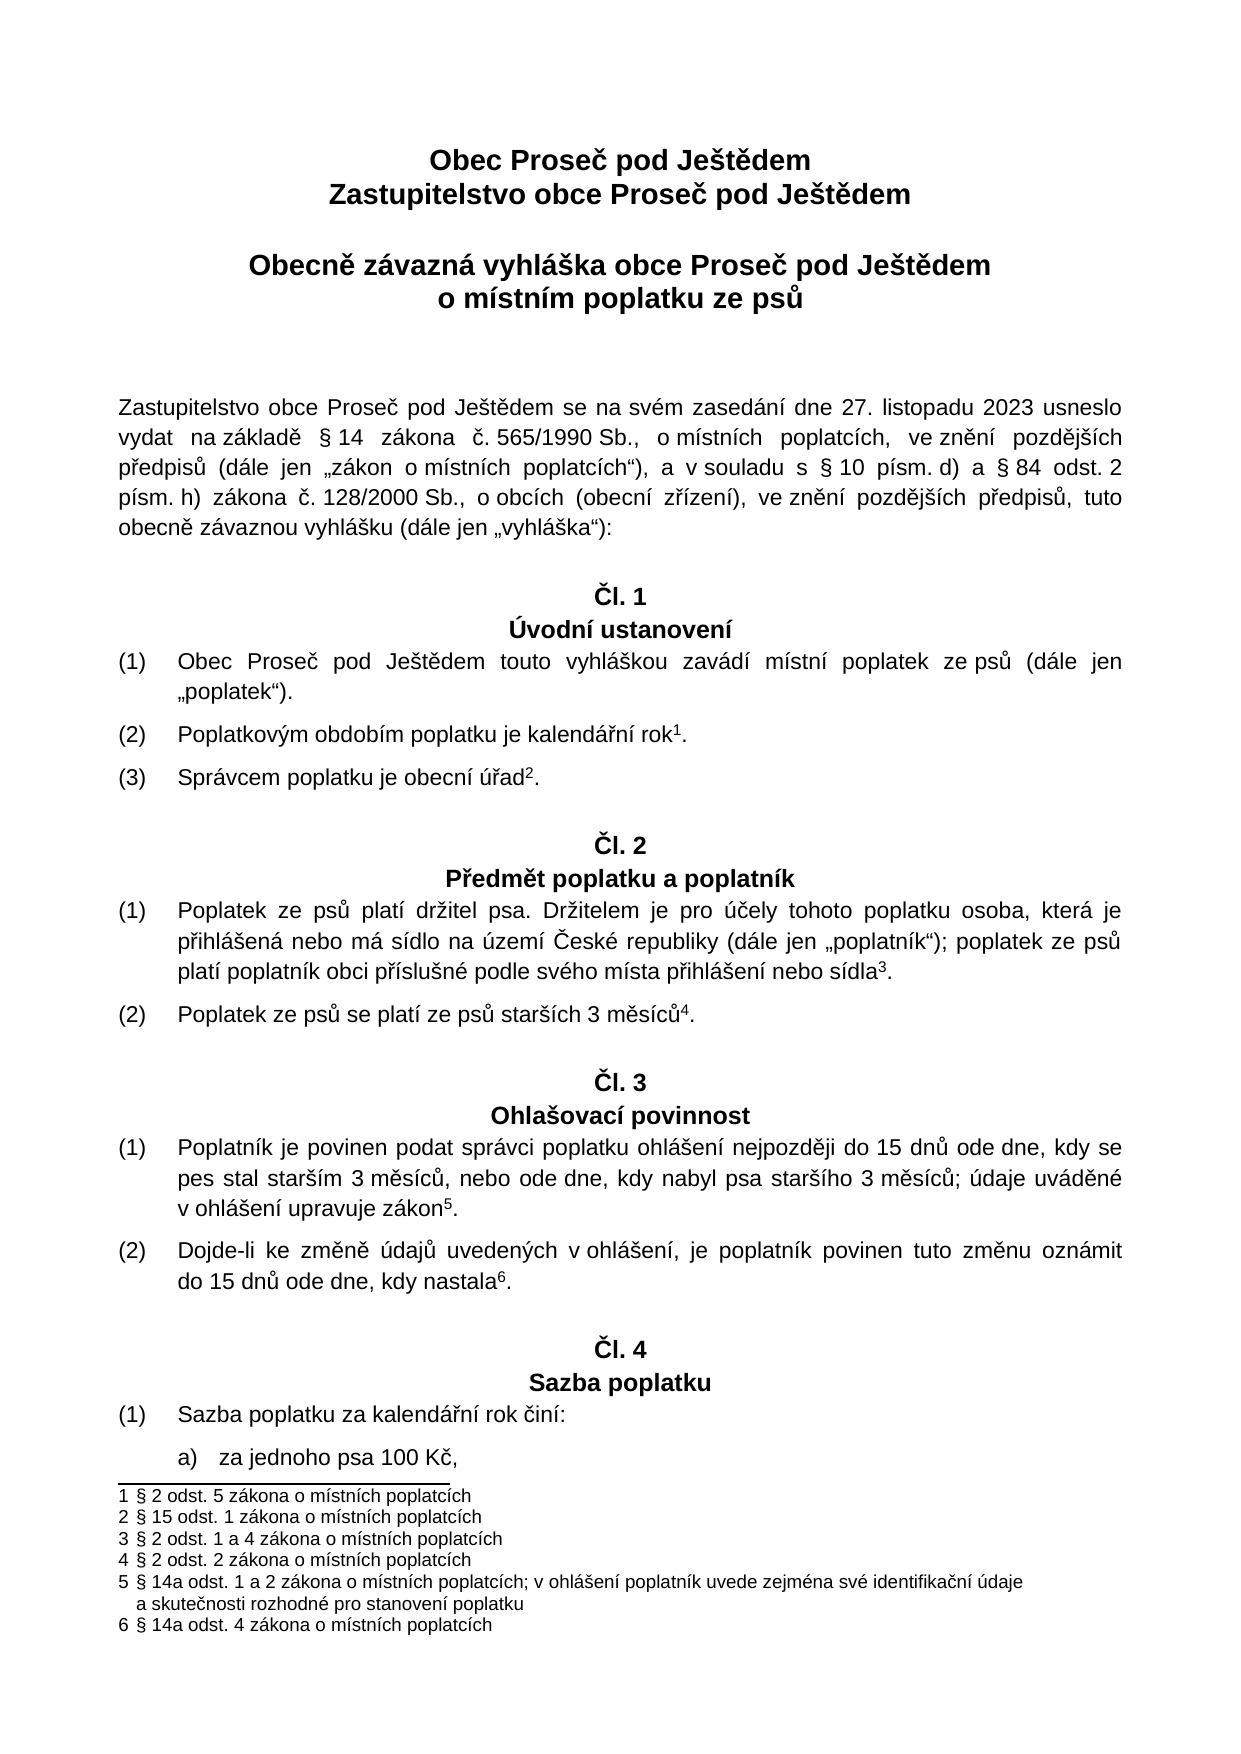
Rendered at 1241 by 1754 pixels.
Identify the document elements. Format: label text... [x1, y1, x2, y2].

subtitle Čl. 2 Předmět poplatku a poplatník [118, 831, 1122, 893]
list § 2 odst. 1 a 4 zákona o místních poplatcích [118, 1528, 1122, 1549]
list § 15 odst. 1 zákona o místních poplatcích [118, 1506, 1122, 1528]
list Poplatník je povinen podat správci poplatku ohlášení nejpozději do 15 dnů ode dne, kdy se pes stal starším 3 měsíců, nebo ode dne, kdy nabyl psa staršího 3 měsíců; údaje uváděné v ohlášení upravuje zákon. [118, 1134, 1122, 1221]
subtitle Čl. 3 Ohlašovací povinnost [118, 1068, 1122, 1130]
list § 2 odst. 5 zákona o místních poplatcích [118, 1484, 1122, 1506]
subtitle Čl. 4 Sazba poplatku [118, 1335, 1122, 1397]
text Obec Proseč pod Ještědem Zastupitelstvo obce Proseč pod Ještědem [118, 143, 1122, 210]
list Poplatek ze psů se platí ze psů starších 3 měsíců. [118, 1001, 1122, 1027]
list Obec Proseč pod Ještědem touto vyhláškou zavádí místní poplatek ze psů (dále jen „poplatek“). [118, 648, 1122, 704]
list § 14a odst. 4 zákona o místních poplatcích [118, 1614, 1122, 1635]
list § 14a odst. 1 a 2 zákona o místních poplatcích; v ohlášení poplatník uvede zejména své identifikační údaje a skutečnosti rozhodné pro stanovení poplatku [118, 1571, 1122, 1614]
list Dojde-li ke změně údajů uvedených v ohlášení, je poplatník povinen tuto změnu oznámit do 15 dnů ode dne, kdy nastala. [118, 1237, 1122, 1294]
text Zastupitelstvo obce Proseč pod Ještědem se na svém zasedání dne 27. listopadu 2023 usneslo vydat na základě § 14 zákona č. 565/1990 Sb., o místních poplatcích, ve znění pozdějších předpisů (dále jen „zákon o místních poplatcích“), a v souladu s § 10 písm. d) a § 84 odst. 2 písm. h) zákona č. 128/2000 Sb., o obcích (obecní zřízení), ve znění pozdějších předpisů, tuto obecně závaznou vyhlášku (dále jen „vyhláška“): [118, 393, 1122, 541]
list Sazba poplatku za kalendářní rok činí: [118, 1401, 1122, 1428]
list za jednoho psa 100 Kč, [177, 1444, 1122, 1470]
list Poplatkovým obdobím poplatku je kalendářní rok. [118, 721, 1122, 747]
list § 2 odst. 2 zákona o místních poplatcích [118, 1549, 1122, 1571]
list Poplatek ze psů platí držitel psa. Držitelem je pro účely tohoto poplatku osoba, která je přihlášená nebo má sídlo na území České republiky (dále jen „poplatník“); poplatek ze psů platí poplatník obci příslušné podle svého místa přihlášení nebo sídla. [118, 897, 1122, 984]
subtitle Čl. 1 Úvodní ustanovení [118, 582, 1122, 644]
list Správcem poplatku je obecní úřad. [118, 764, 1122, 790]
subtitle Obecně závazná vyhláška obce Proseč pod Ještědem o místním poplatku ze psů [118, 247, 1122, 314]
